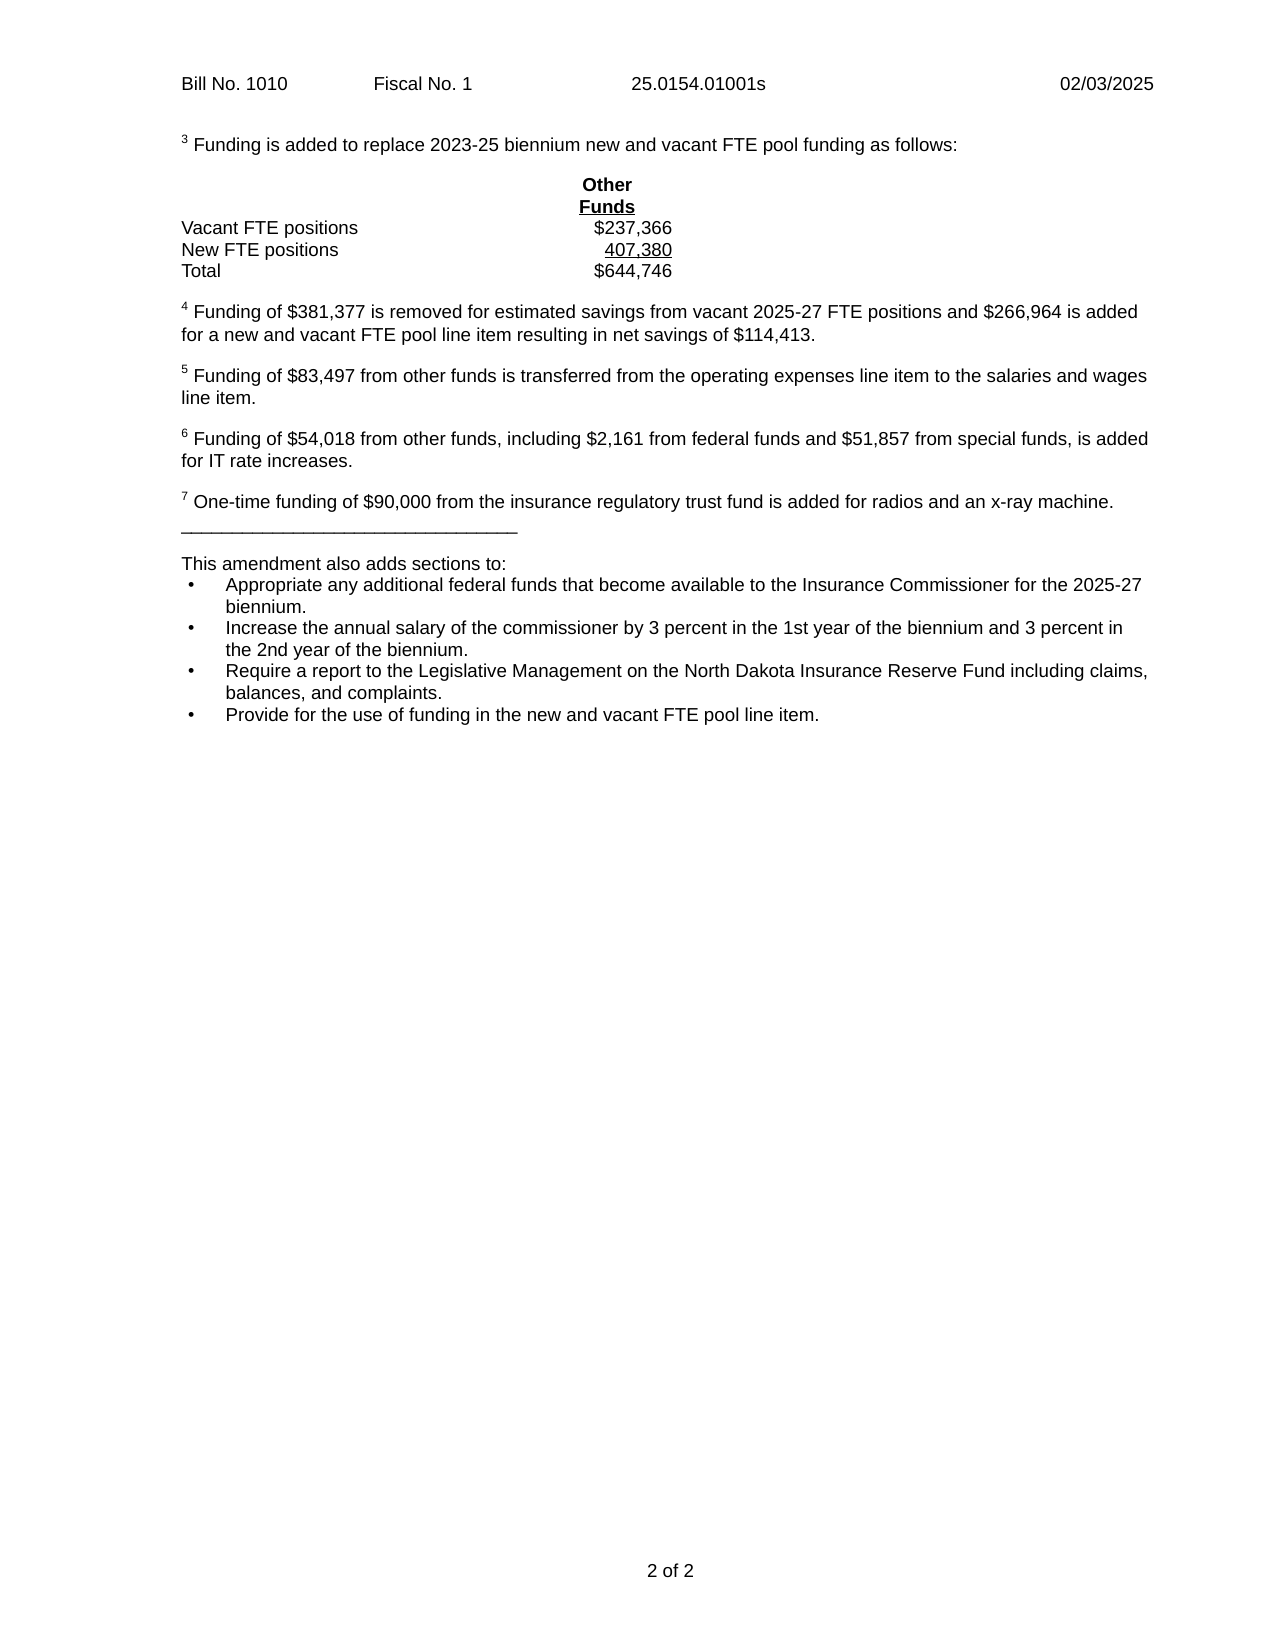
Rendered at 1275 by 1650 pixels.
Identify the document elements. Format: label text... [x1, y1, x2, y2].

text 4 Funding of $381,377 is removed for estimated savings from vacant 2025-27 FTE positions and $266,964 is added for a new and vacant FTE pool line item resulting in net savings of $114,413. [181, 299, 1154, 345]
table_cell 407,380 [542, 239, 672, 260]
table_cell Vacant FTE positions [181, 217, 542, 238]
text 3 Funding is added to replace 2023-25 biennium new and vacant FTE pool funding as follows: [181, 132, 1154, 156]
list Require a report to the Legislative Management on the North Dakota Insurance Reserve Fund including claims, balances, and complaints. [188, 660, 1154, 703]
text 6 Funding of $54,018 from other funds, including $2,161 from federal funds and $51,857 from special funds, is added for IT rate increases. [181, 426, 1154, 471]
table_cell Total [181, 260, 542, 282]
list Appropriate any additional federal funds that become available to the Insurance Commissioner for the 2025-27 biennium. [188, 574, 1154, 617]
table_cell $237,366 [542, 217, 672, 238]
list Increase the annual salary of the commissioner by 3 percent in the 1st year of the biennium and 3 percent in the 2nd year of the biennium. [188, 617, 1154, 660]
list Provide for the use of funding in the new and vacant FTE pool line item. [188, 703, 1154, 725]
text 7 One-time funding of $90,000 from the insurance regulatory trust fund is added for radios and an x-ray machine. [181, 489, 1154, 513]
table_header [181, 174, 542, 217]
table_cell $644,746 [542, 260, 672, 282]
table_header Other Funds [542, 174, 672, 217]
table_cell New FTE positions [181, 239, 542, 260]
text 5 Funding of $83,497 from other funds is transferred from the operating expenses line item to the salaries and wages line item. [181, 363, 1154, 408]
text This amendment also adds sections to: [181, 552, 1154, 574]
